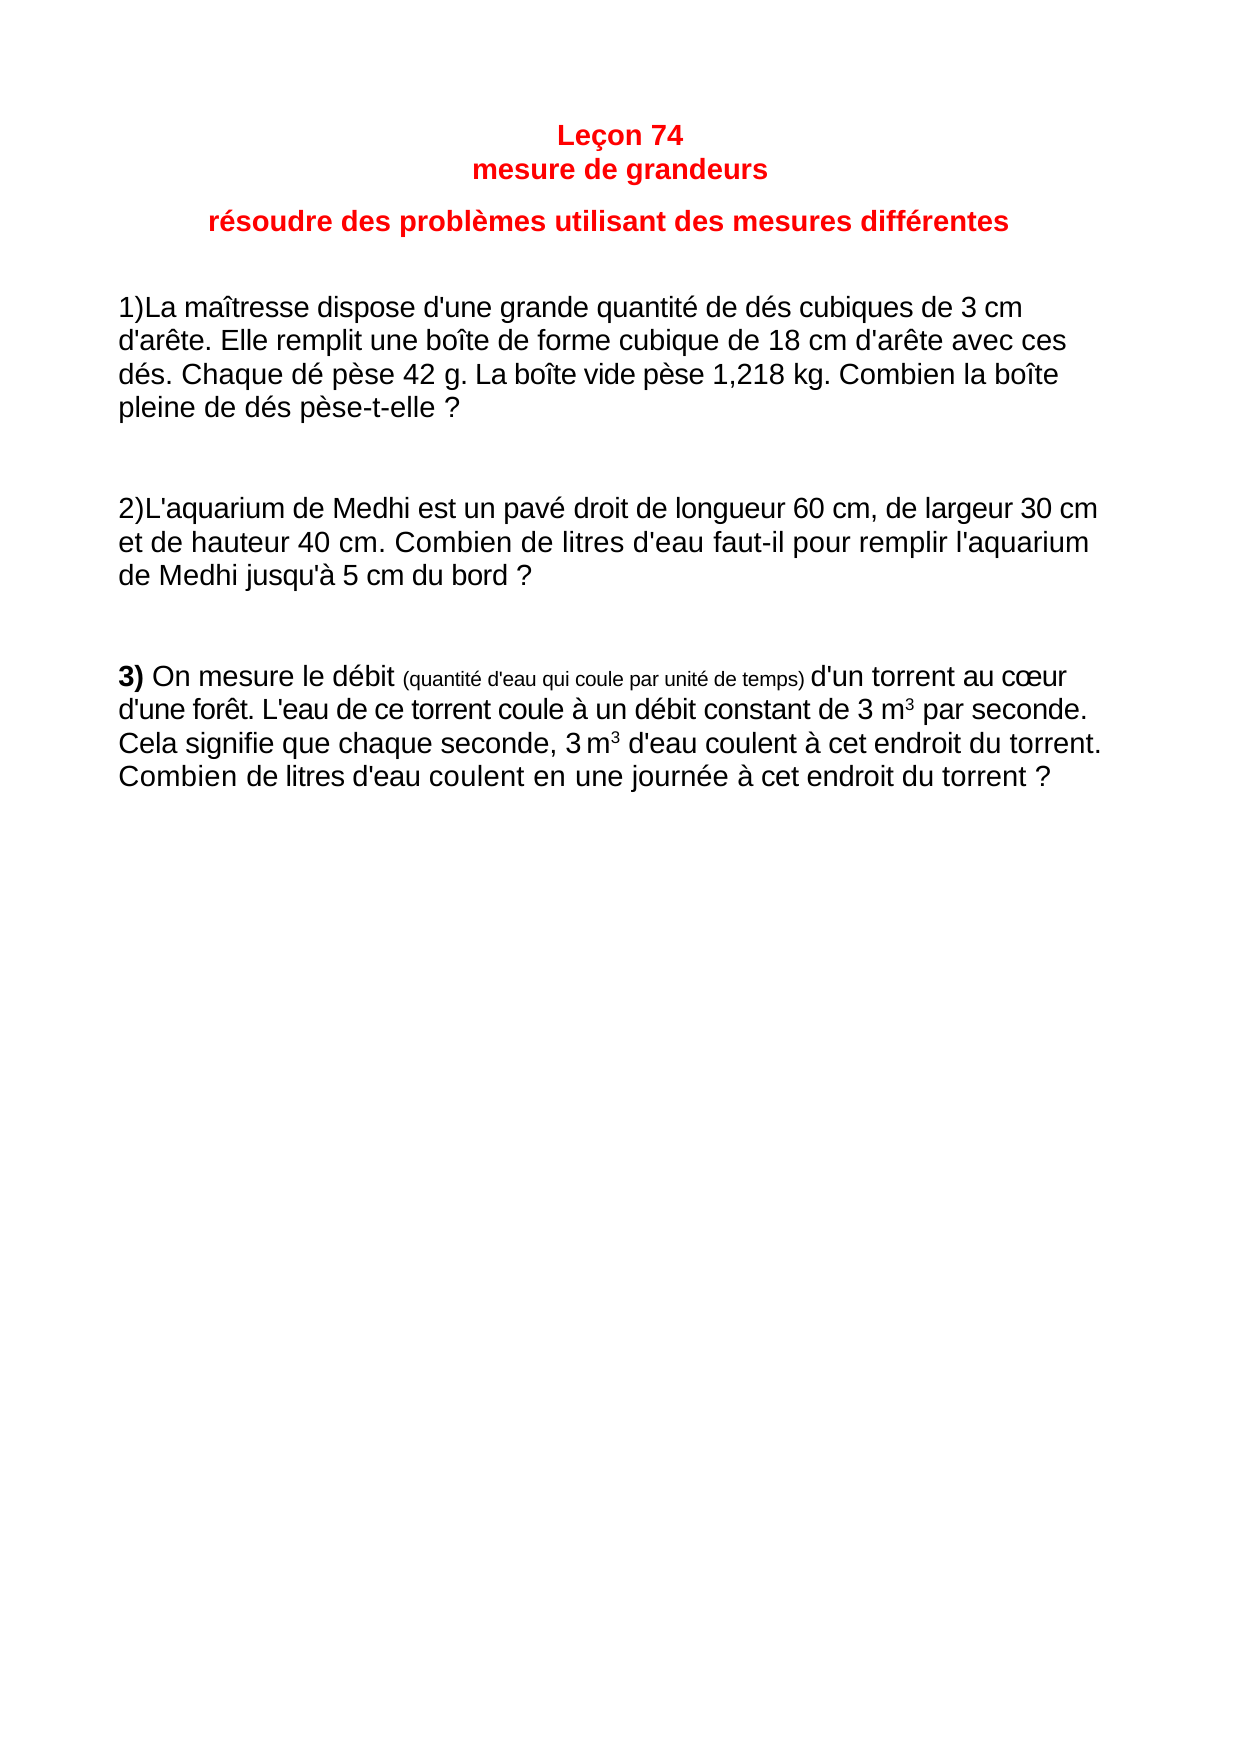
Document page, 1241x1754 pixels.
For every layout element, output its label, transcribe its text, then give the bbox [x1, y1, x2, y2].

text 3) On mesure le débit (quantité d'eau qui coule par unité de temps) d'un torrent au cœur d'une forêt. L'eau de ce torrent coule à un débit constant de 3 m3 par seconde. Cela signifie que chaque seconde, 3 m3 d'eau coulent à cet endroit du torrent. Combien de litres d'eau coulent en une journée à cet endroit du torrent ? [118, 659, 1122, 793]
text résoudre des problèmes utilisant des mesures différentes [118, 204, 1099, 237]
text Leçon 74 [118, 118, 1122, 152]
text mesure de grandeurs [118, 152, 1122, 185]
text 1)La maîtresse dispose d'une grande quantité de dés cubiques de 3 cm d'arête. Elle remplit une boîte de forme cubique de 18 cm d'arête avec ces dés. Chaque dé pèse 42 g. La boîte vide pèse 1,218 kg. Combien la boîte pleine de dés pèse-t-elle ? [118, 290, 1122, 424]
text 2)L'aquarium de Medhi est un pavé droit de longueur 60 cm, de largeur 30 cm et de hauteur 40 cm. Combien de litres d'eau faut-il pour remplir l'aquarium de Medhi jusqu'à 5 cm du bord ? [118, 491, 1122, 592]
